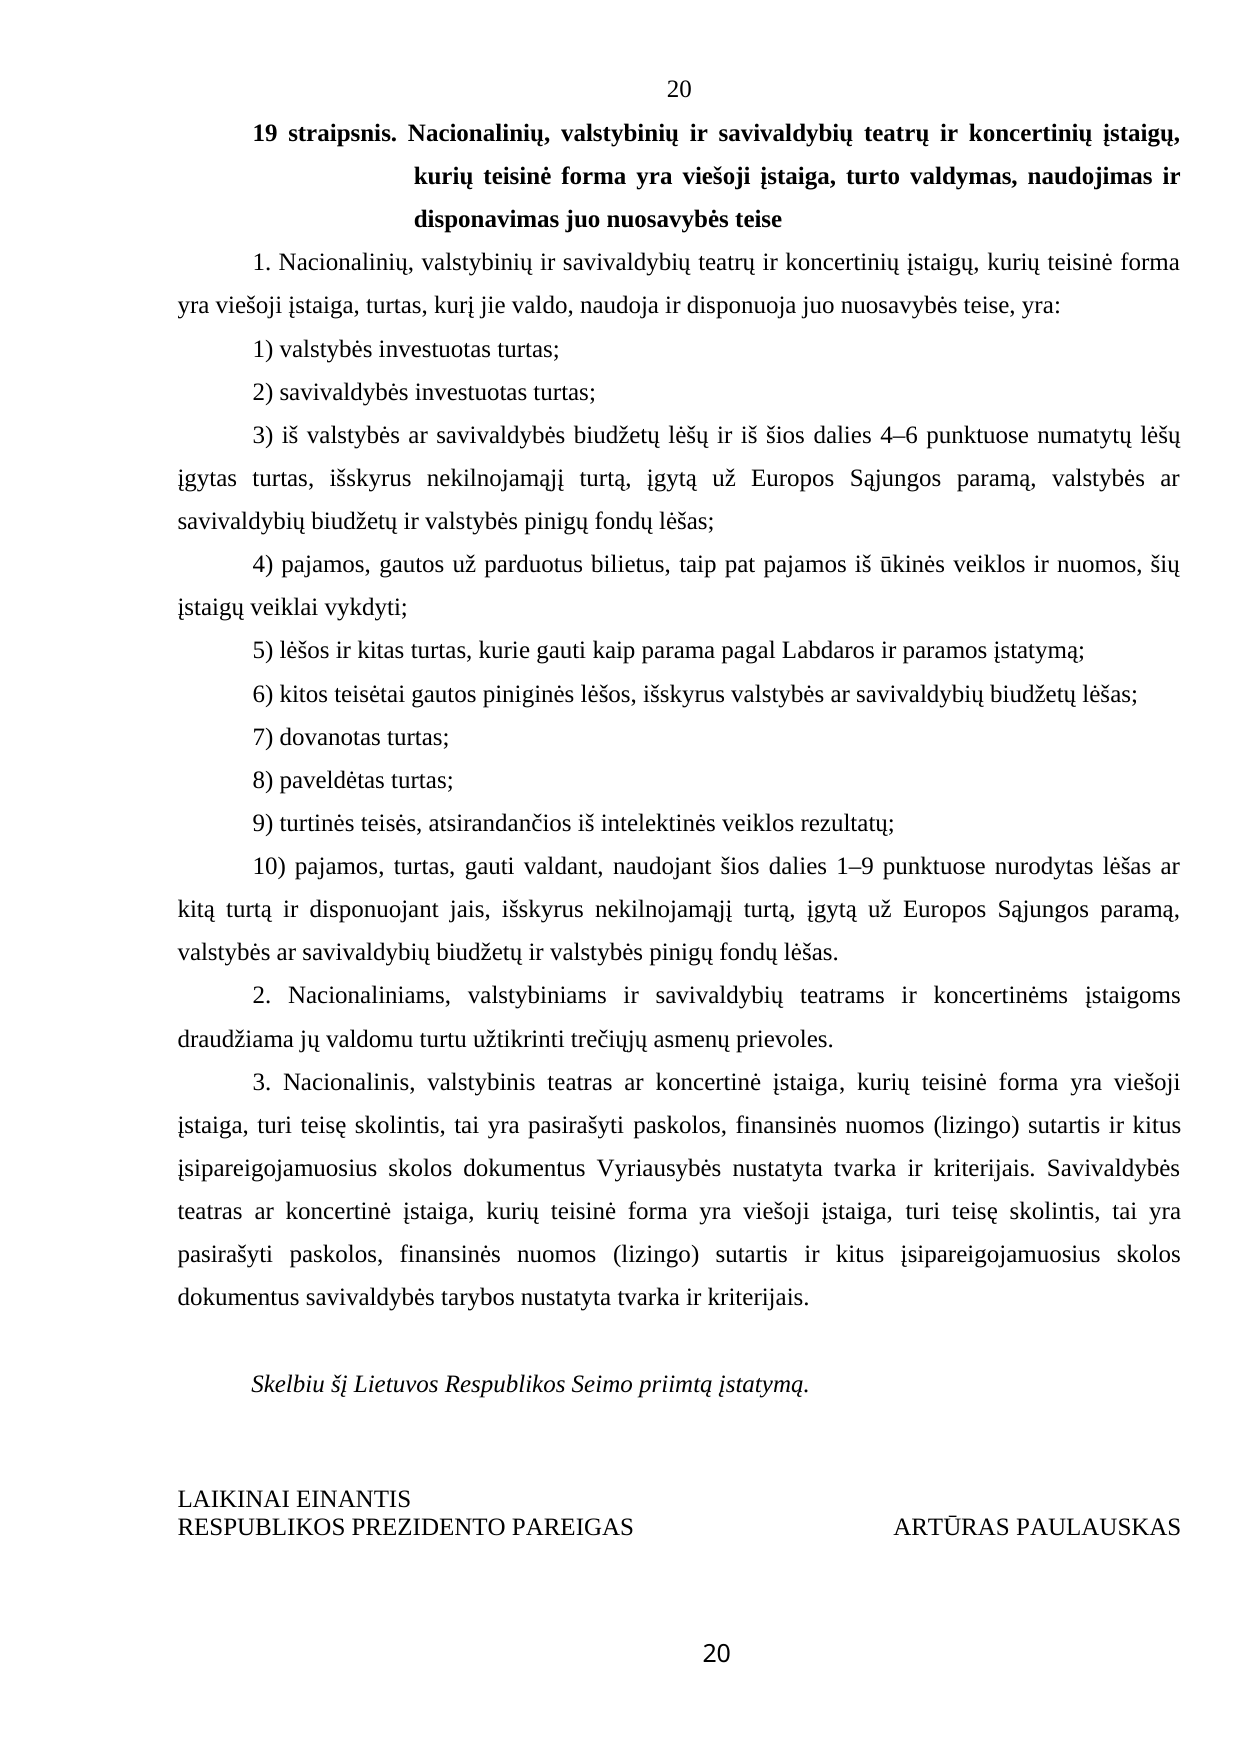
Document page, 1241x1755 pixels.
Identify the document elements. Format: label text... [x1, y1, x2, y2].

text 1) valstybės investuotas turtas; [177, 334, 1181, 362]
text 10) pajamos, turtas, gauti valdant, naudojant šios dalies 1–9 punktuose nurodytas lėšas ar kitą turtą ir disponuojant jais, išskyrus nekilnojamąjį turtą, įgytą už Europos Sąjungos paramą, valstybės ar savivaldybių biudžetų ir valstybės pinigų fondų lėšas. [177, 851, 1181, 966]
text 4) pajamos, gautos už parduotus bilietus, taip pat pajamos iš ūkinės veiklos ir nuomos, šių įstaigų veiklai vykdyti; [177, 549, 1181, 621]
text LAIKINAI EINANTIS [177, 1484, 1181, 1512]
text 2. Nacionaliniams, valstybiniams ir savivaldybių teatrams ir koncertinėms įstaigoms draudžiama jų valdomu turtu užtikrinti trečiųjų asmenų prievoles. [177, 981, 1181, 1052]
text RESPUBLIKOS PREZIDENTO PAREIGAS ARTŪRAS PAULAUSKAS [177, 1512, 1181, 1541]
text 2) savivaldybės investuotas turtas; [177, 377, 1181, 406]
text Skelbiu šį Lietuvos Respublikos Seimo priimtą įstatymą. [177, 1369, 1181, 1397]
text 3) iš valstybės ar savivaldybės biudžetų lėšų ir iš šios dalies 4–6 punktuose numatytų lėšų įgytas turtas, išskyrus nekilnojamąjį turtą, įgytą už Europos Sąjungos paramą, valstybės ar savivaldybių biudžetų ir valstybės pinigų fondų lėšas; [177, 420, 1181, 535]
text 1. Nacionalinių, valstybinių ir savivaldybių teatrų ir koncertinių įstaigų, kurių teisinė forma yra viešoji įstaiga, turtas, kurį jie valdo, naudoja ir disponuoja juo nuosavybės teise, yra: [177, 247, 1181, 319]
text 3. Nacionalinis, valstybinis teatras ar koncertinė įstaiga, kurių teisinė forma yra viešoji įstaiga, turi teisę skolintis, tai yra pasirašyti paskolos, finansinės nuomos (lizingo) sutartis ir kitus įsipareigojamuosius skolos dokumentus Vyriausybės nustatyta tvarka ir kriterijais. Savivaldybės teatras ar koncertinė įstaiga, kurių teisinė forma yra viešoji įstaiga, turi teisę skolintis, tai yra pasirašyti paskolos, finansinės nuomos (lizingo) sutartis ir kitus įsipareigojamuosius skolos dokumentus savivaldybės tarybos nustatyta tvarka ir kriterijais. [177, 1067, 1181, 1311]
text 8) paveldėtas turtas; [177, 765, 1181, 794]
text 5) lėšos ir kitas turtas, kurie gauti kaip parama pagal Labdaros ir paramos įstatymą; [177, 636, 1181, 664]
text 19 straipsnis. Nacionalinių, valstybinių ir savivaldybių teatrų ir koncertinių įstaigų, kurių teisinė forma yra viešoji įstaiga, turto valdymas, naudojimas ir disponavimas juo nuosavybės teise [252, 118, 1181, 233]
text 7) dovanotas turtas; [177, 722, 1181, 751]
text 9) turtinės teisės, atsirandančios iš intelektinės veiklos rezultatų; [177, 808, 1181, 837]
text 6) kitos teisėtai gautos piniginės lėšos, išskyrus valstybės ar savivaldybių biudžetų lėšas; [177, 679, 1181, 707]
